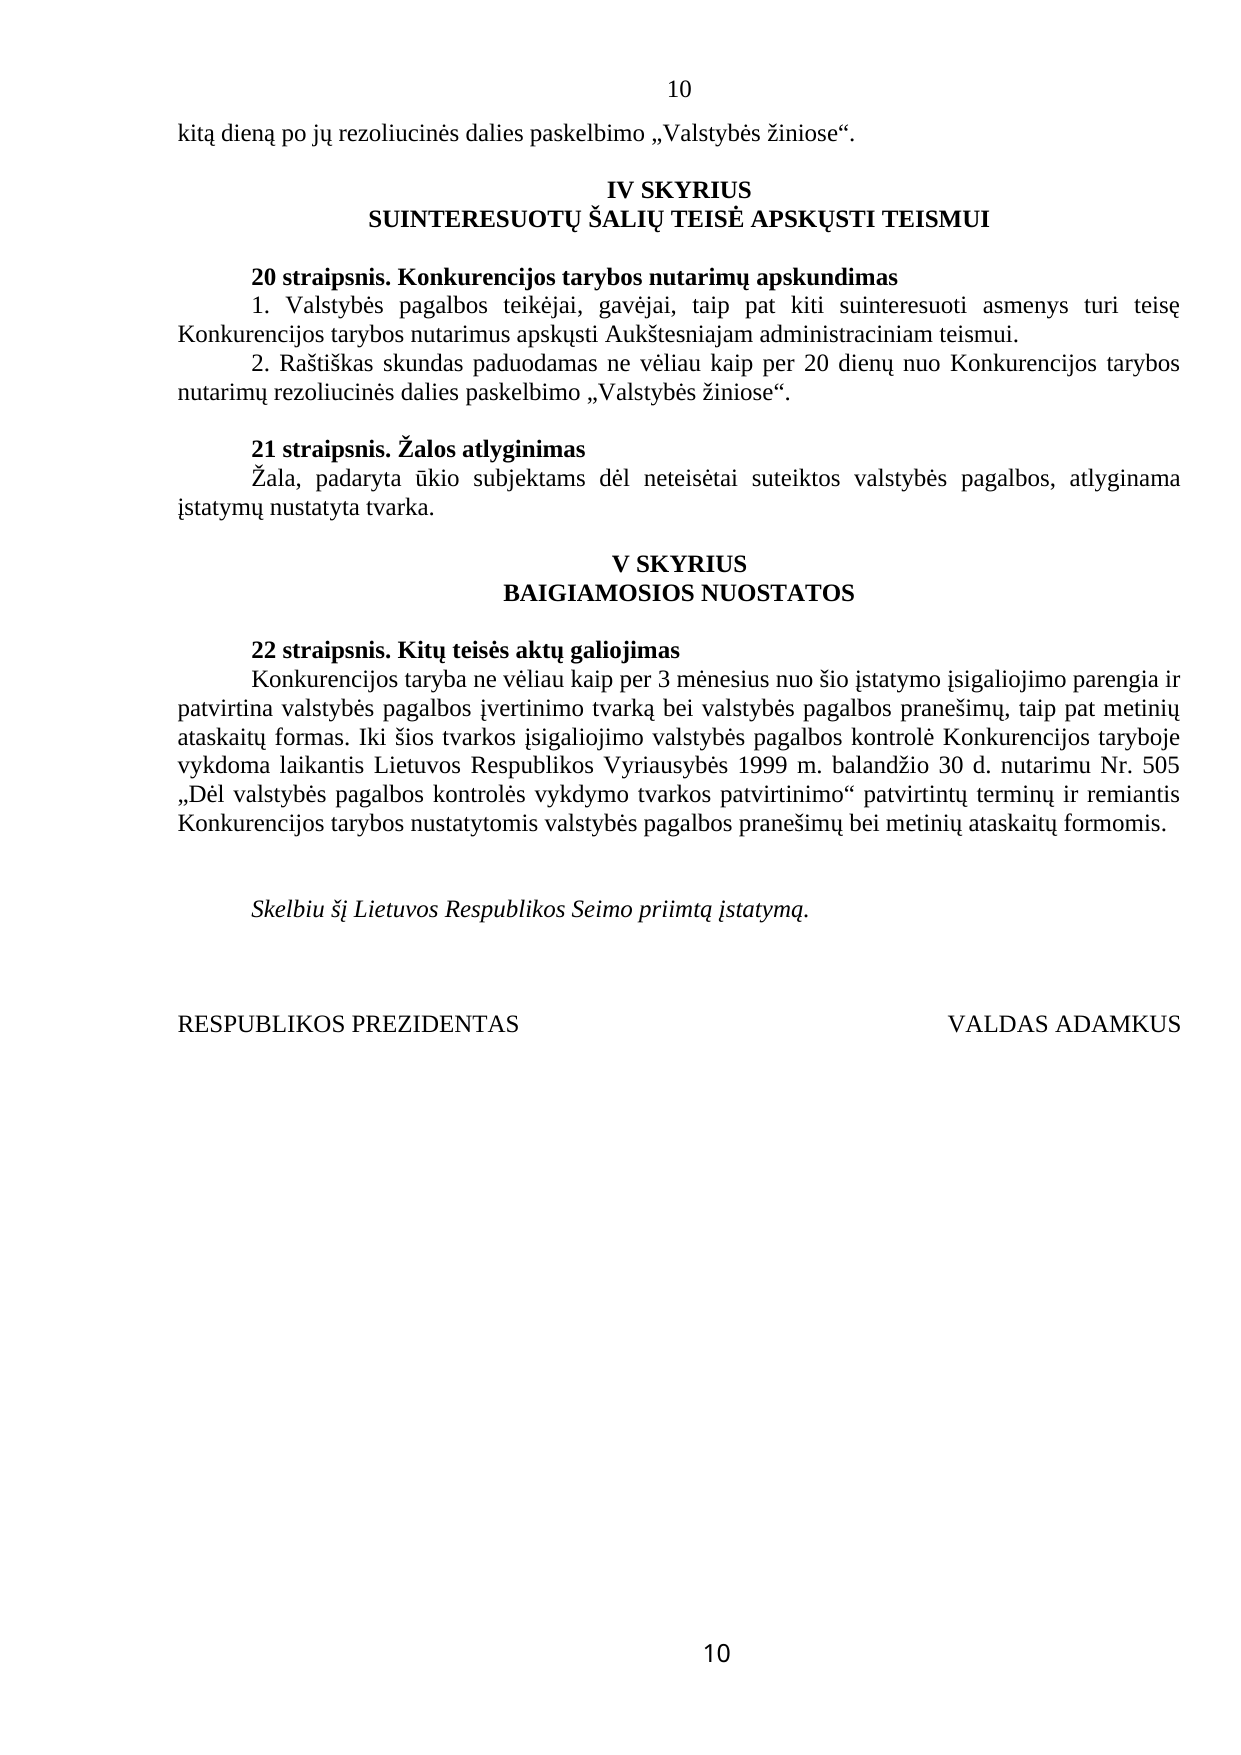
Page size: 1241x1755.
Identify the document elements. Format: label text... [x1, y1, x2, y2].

text Žala, padaryta ūkio subjektams dėl neteisėtai suteiktos valstybės pagalbos, atlyginama įstatymų nustatyta tvarka. [177, 463, 1181, 521]
text 2. Raštiškas skundas paduodamas ne vėliau kaip per 20 dienų nuo Konkurencijos tarybos nutarimų rezoliucinės dalies paskelbimo „Valstybės žiniose“. [177, 348, 1181, 406]
text IV SKYRIUS [177, 176, 1181, 204]
text 1. Valstybės pagalbos teikėjai, gavėjai, taip pat kiti suinteresuoti asmenys turi teisę Konkurencijos tarybos nutarimus apskųsti Aukštesniajam administraciniam teismui. [177, 291, 1181, 348]
text V SKYRIUS [177, 549, 1181, 578]
text RESPUBLIKOS PREZIDENTAS VALDAS ADAMKUS [177, 1009, 1181, 1038]
text 21 straipsnis. Žalos atlyginimas [177, 434, 1181, 463]
text Konkurencijos taryba ne vėliau kaip per 3 mėnesius nuo šio įstatymo įsigaliojimo parengia ir patvirtina valstybės pagalbos įvertinimo tvarką bei valstybės pagalbos pranešimų, taip pat metinių ataskaitų formas. Iki šios tvarkos įsigaliojimo valstybės pagalbos kontrolė Konkurencijos taryboje vykdoma laikantis Lietuvos Respublikos Vyriausybės 1999 m. balandžio 30 d. nutarimu Nr. 505 „Dėl valstybės pagalbos kontrolės vykdymo tvarkos patvirtinimo“ patvirtintų terminų ir remiantis Konkurencijos tarybos nustatytomis valstybės pagalbos pranešimų bei metinių ataskaitų formomis. [177, 664, 1181, 837]
text SUINTERESUOTŲ ŠALIŲ TEISĖ APSKŲSTI TEISMUI [177, 204, 1181, 233]
text 20 straipsnis. Konkurencijos tarybos nutarimų apskundimas [177, 262, 1181, 291]
text BAIGIAMOSIOS NUOSTATOS [177, 578, 1181, 607]
text kitą dieną po jų rezoliucinės dalies paskelbimo „Valstybės žiniose“. [177, 118, 1181, 147]
text 22 straipsnis. Kitų teisės aktų galiojimas [177, 636, 1181, 664]
text Skelbiu šį Lietuvos Respublikos Seimo priimtą įstatymą. [177, 894, 1181, 923]
